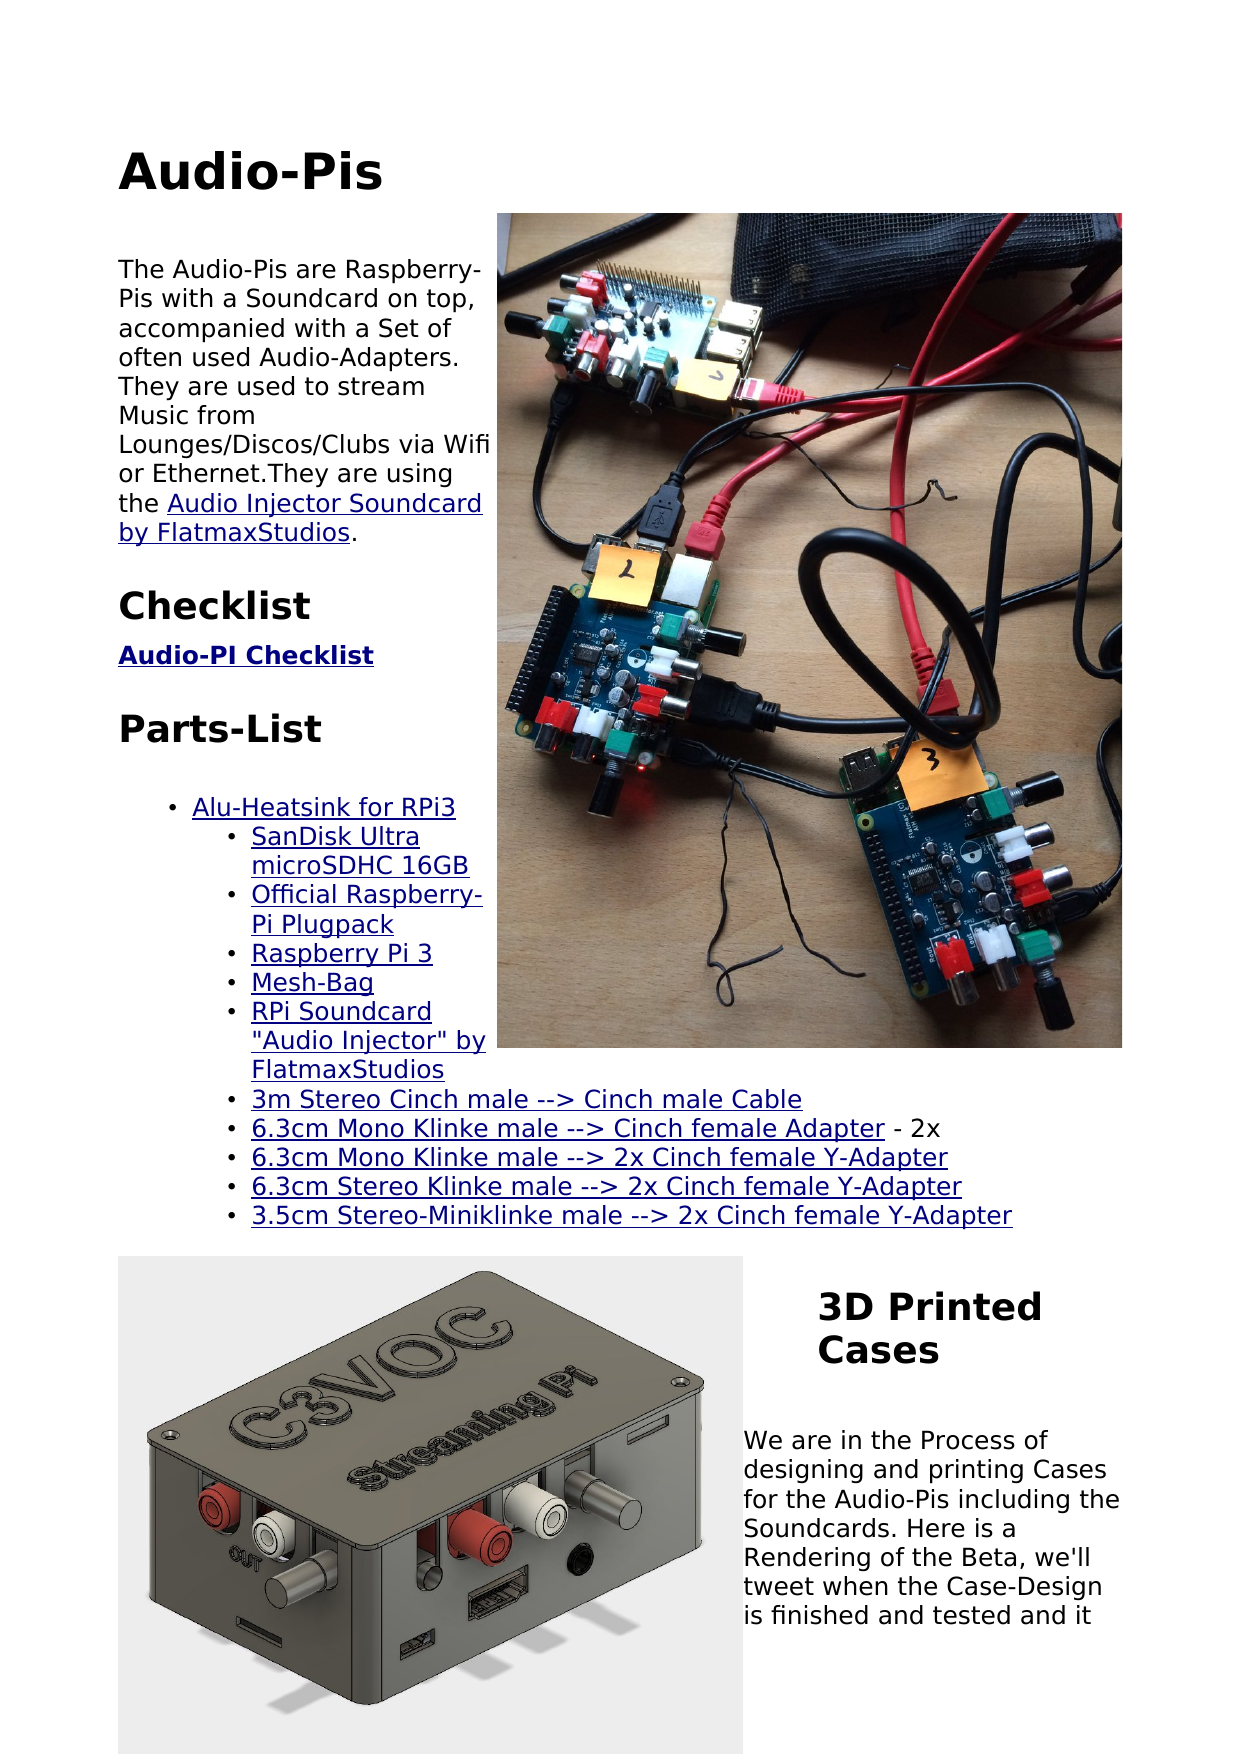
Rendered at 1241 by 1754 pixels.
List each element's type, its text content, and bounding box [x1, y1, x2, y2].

text The Audio-Pis are Raspberry-Pis with a Soundcard on top, accompanied with a Set of often used Audio-Adapters. They are used to stream Music from Lounges/Discos/Clubs via Wifi or Ethernet.They are using the Audio Injector Soundcard by FlatmaxStudios. [118, 256, 497, 547]
list SanDisk Ultra microSDHC 16GB [236, 822, 497, 881]
list Alu-Heatsink for RPi3 [177, 793, 497, 822]
list Mesh-Bag [236, 968, 497, 997]
text Audio-PI Checklist [118, 641, 497, 670]
subtitle Parts-List [118, 707, 497, 751]
picture [497, 213, 1123, 1048]
subtitle 3D Printed Cases [744, 1285, 1122, 1372]
list 6.3cm Mono Klinke male --> 2x Cinch female Y-Adapter [236, 1143, 1122, 1172]
list 6.3cm Mono Klinke male --> Cinch female Adapter - 2x [236, 1114, 1122, 1143]
list 6.3cm Stereo Klinke male --> 2x Cinch female Y-Adapter [236, 1172, 1122, 1201]
list 3m Stereo Cinch male --> Cinch male Cable [236, 1085, 1122, 1114]
list Official Raspberry-Pi Plugpack [236, 881, 497, 939]
text We are in the Process of designing and printing Cases for the Audio-Pis including the Soundcards. Here is a Rendering of the Beta, we'll tweet when the Case-Design is finished and tested and it [744, 1427, 1122, 1631]
subtitle Audio-Pis [118, 143, 1122, 201]
list 3.5cm Stereo-Miniklinke male --> 2x Cinch female Y-Adapter [236, 1201, 1122, 1231]
list RPi Soundcard "Audio Injector" by FlatmaxStudios [236, 997, 1122, 1085]
list Raspberry Pi 3 [236, 939, 497, 968]
picture [118, 1256, 744, 1754]
subtitle Checklist [118, 585, 497, 628]
